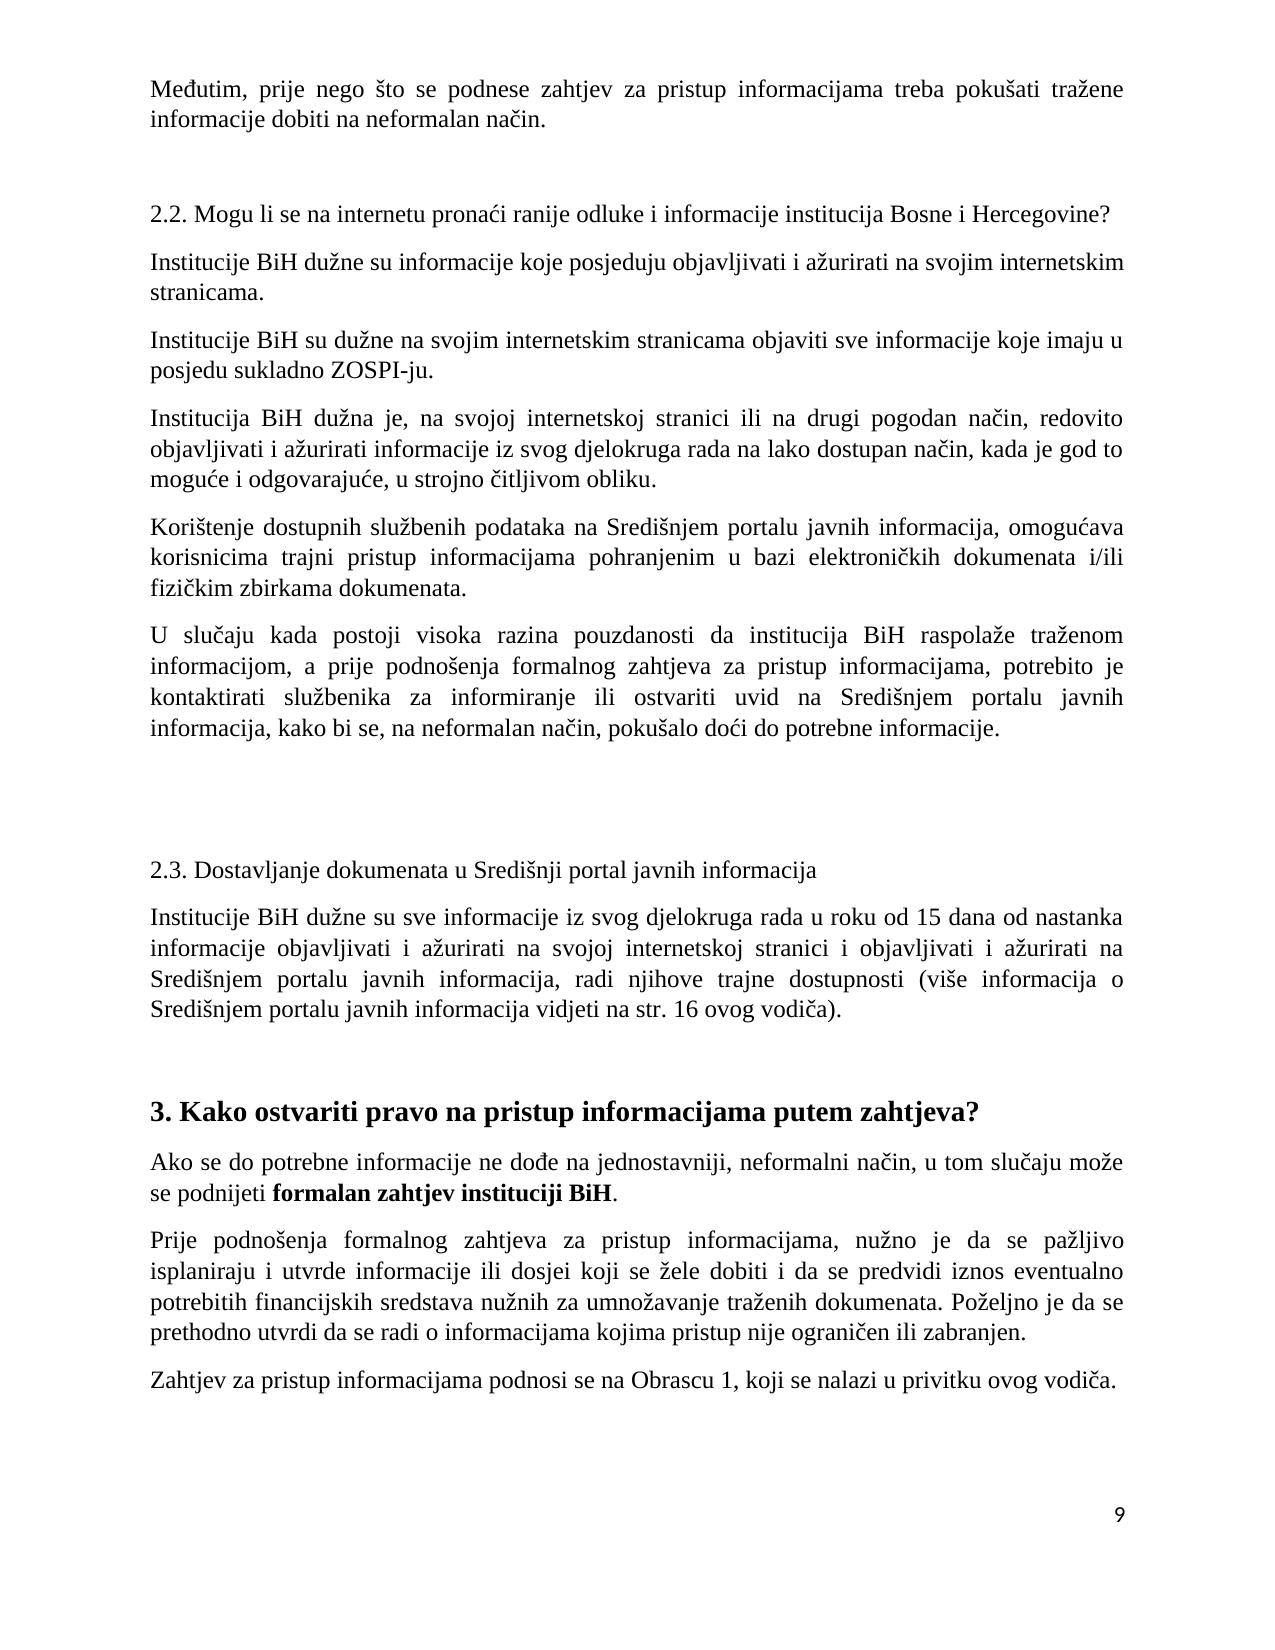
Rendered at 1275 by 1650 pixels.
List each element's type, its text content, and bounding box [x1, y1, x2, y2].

text Prije podnošenja formalnog zahtjeva za pristup informacijama, nužno je da se pažljivo isplaniraju i utvrde informacije ili dosjei koji se žele dobiti i da se predvidi iznos eventualno potrebitih financijskih sredstava nužnih za umnožavanje traženih dokumenata. Poželjno je da se prethodno utvrdi da se radi o informacijama kojima pristup nije ograničen ili zabranjen. [150, 1225, 1125, 1346]
text 3. Kako ostvariti pravo na pristup informacijama putem zahtjeva? [150, 1094, 1125, 1128]
text Međutim, prije nego što se podnese zahtjev za pristup informacijama treba pokušati tražene informacije dobiti na neformalan način. [150, 74, 1125, 133]
text Korištenje dostupnih službenih podataka na Središnjem portalu javnih informacija, omogućava korisnicima trajni pristup informacijama pohranjenim u bazi elektroničkih dokumenata i/ili fizičkim zbirkama dokumenata. [150, 512, 1125, 602]
text Institucije BiH dužne su sve informacije iz svog djelokruga rada u roku od 15 dana od nastanka informacije objavljivati i ažurirati na svojoj internetskoj stranici i objavljivati i ažurirati na Središnjem portalu javnih informacija, radi njihove trajne dostupnosti (više informacija o Središnjem portalu javnih informacija vidjeti na str. 16 ovog vodiča). [150, 902, 1125, 1023]
text Institucija BiH dužna je, na svojoj internetskoj stranici ili na drugi pogodan način, redovito objavljivati i ažurirati informacije iz svog djelokruga rada na lako dostupan način, kada je god to moguće i odgovarajuće, u strojno čitljivom obliku. [150, 403, 1125, 493]
text 2.3. Dostavljanje dokumenata u Središnji portal javnih informacija [150, 855, 1125, 884]
text Institucije BiH su dužne na svojim internetskim stranicama objaviti sve informacije koje imaju u posjedu sukladno ZOSPI-ju. [150, 325, 1125, 384]
text Ako se do potrebne informacije ne dođe na jednostavniji, neformalni način, u tom slučaju može se podnijeti formalan zahtjev instituciji BiH. [150, 1147, 1125, 1206]
text 2.2. Mogu li se na internetu pronaći ranije odluke i informacije institucija Bosne i Hercegovine? [150, 199, 1125, 228]
text U slučaju kada postoji visoka razina pouzdanosti da institucija BiH raspolaže traženom informacijom, a prije podnošenja formalnog zahtjeva za pristup informacijama, potrebito je kontaktirati službenika za informiranje ili ostvariti uvid na Središnjem portalu javnih informacija, kako bi se, na neformalan način, pokušalo doći do potrebne informacije. [150, 621, 1125, 742]
text Institucije BiH dužne su informacije koje posjeduju objavljivati i ažurirati na svojim internetskim stranicama. [150, 247, 1125, 306]
text Zahtjev za pristup informacijama podnosi se na Obrascu 1, koji se nalazi u privitku ovog vodiča. [150, 1365, 1125, 1393]
